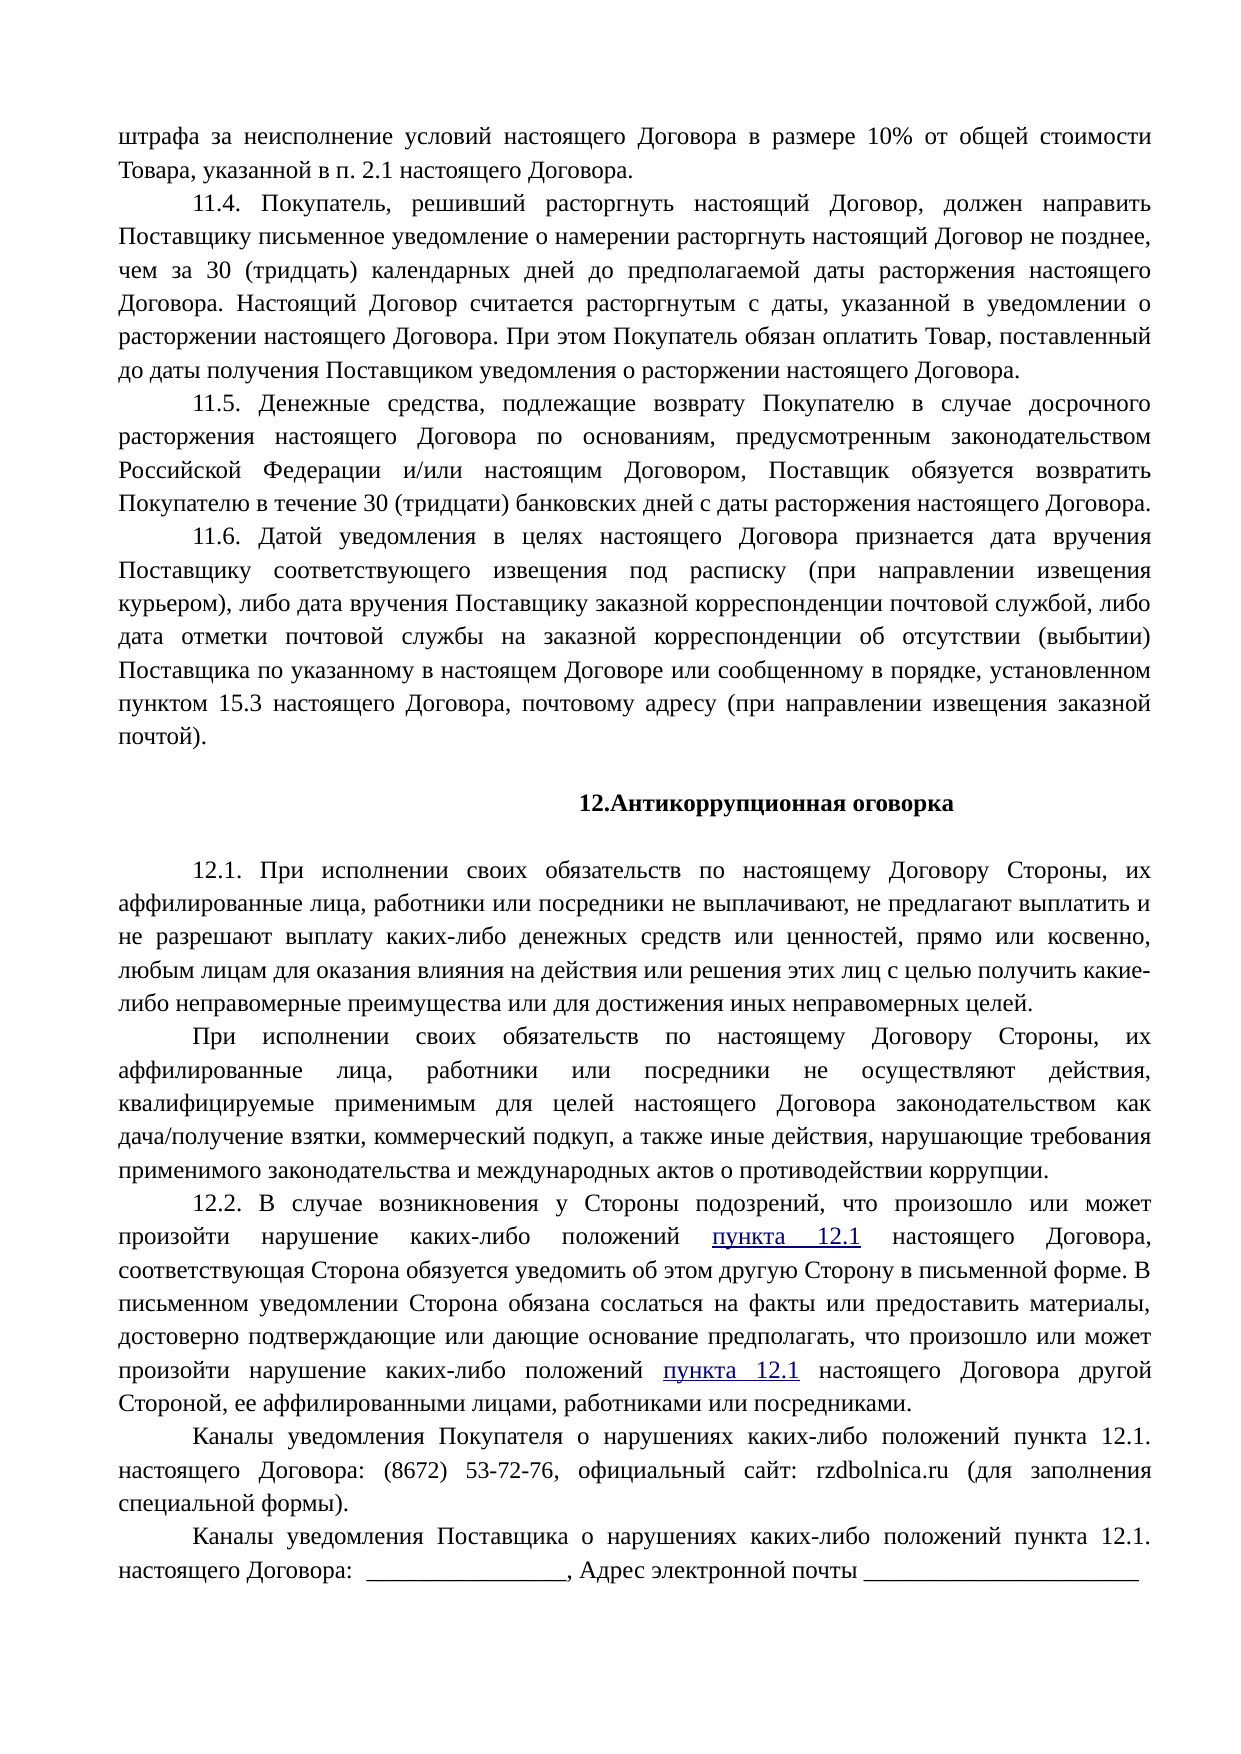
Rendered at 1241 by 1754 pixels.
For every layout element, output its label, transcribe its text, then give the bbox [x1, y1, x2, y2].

text 12.1. При исполнении своих обязательств по настоящему Договору Стороны, их аффилированные лица, работники или посредники не выплачивают, не предлагают выплатить и не разрешают выплату каких-либо денежных средств или ценностей, прямо или косвенно, любым лицам для оказания влияния на действия или решения этих лиц с целью получить какие-либо неправомерные преимущества или для достижения иных неправомерных целей. [118, 851, 1152, 1018]
text 11.4. Покупатель, решивший расторгнуть настоящий Договор, должен направить Поставщику письменное уведомление о намерении расторгнуть настоящий Договор не позднее, чем за 30 (тридцать) календарных дней до предполагаемой даты расторжения настоящего Договора. Настоящий Договор считается расторгнутым с даты, указанной в уведомлении о расторжении настоящего Договора. При этом Покупатель обязан оплатить Товар, поставленный до даты получения Поставщиком уведомления о расторжении настоящего Договора. [118, 185, 1152, 385]
text 11.6. Датой уведомления в целях настоящего Договора признается дата вручения Поставщику соответствующего извещения под расписку (при направлении извещения курьером), либо дата вручения Поставщику заказной корреспонденции почтовой службой, либо дата отметки почтовой службы на заказной корреспонденции об отсутствии (выбытии) Поставщика по указанному в настоящем Договоре или сообщенному в порядке, установленном пунктом 15.3 настоящего Договора, почтовому адресу (при направлении извещения заказной почтой). [118, 518, 1152, 751]
text Каналы уведомления Покупателя о нарушениях каких-либо положений пункта 12.1. настоящего Договора: (8672) 53-72-76, официальный сайт: rzdbolnica.ru (для заполнения специальной формы). [118, 1418, 1152, 1518]
text штрафа за неисполнение условий настоящего Договора в размере 10% от общей стоимости Товара, указанной в п. 2.1 настоящего Договора. [118, 118, 1152, 185]
text 11.5. Денежные средства, подлежащие возврату Покупателю в случае досрочного расторжения настоящего Договора по основаниям, предусмотренным законодательством Российской Федерации и/или настоящим Договором, Поставщик обязуется возвратить Покупателю в течение 30 (тридцати) банковских дней с даты расторжения настоящего Договора. [118, 385, 1152, 518]
text Каналы уведомления Поставщика о нарушениях каких-либо положений пункта 12.1. настоящего Договора: ________________, Адрес электронной почты ______________________ [118, 1518, 1152, 1585]
text При исполнении своих обязательств по настоящему Договору Стороны, их аффилированные лица, работники или посредники не осуществляют действия, квалифицируемые применимым для целей настоящего Договора законодательством как дача/получение взятки, коммерческий подкуп, а также иные действия, нарушающие требования применимого законодательства и международных актов о противодействии коррупции. [118, 1018, 1152, 1185]
text 12.2. В случае возникновения у Стороны подозрений, что произошло или может произойти нарушение каких-либо положений пункта 12.1 настоящего Договора, соответствующая Сторона обязуется уведомить об этом другую Сторону в письменной форме. В письменном уведомлении Сторона обязана сослаться на факты или предоставить материалы, достоверно подтверждающие или дающие основание предполагать, что произошло или может произойти нарушение каких-либо положений пункта 12.1 настоящего Договора другой Стороной, ее аффилированными лицами, работниками или посредниками. [118, 1185, 1152, 1418]
text 12.Антикоррупционная оговорка [118, 785, 1152, 818]
